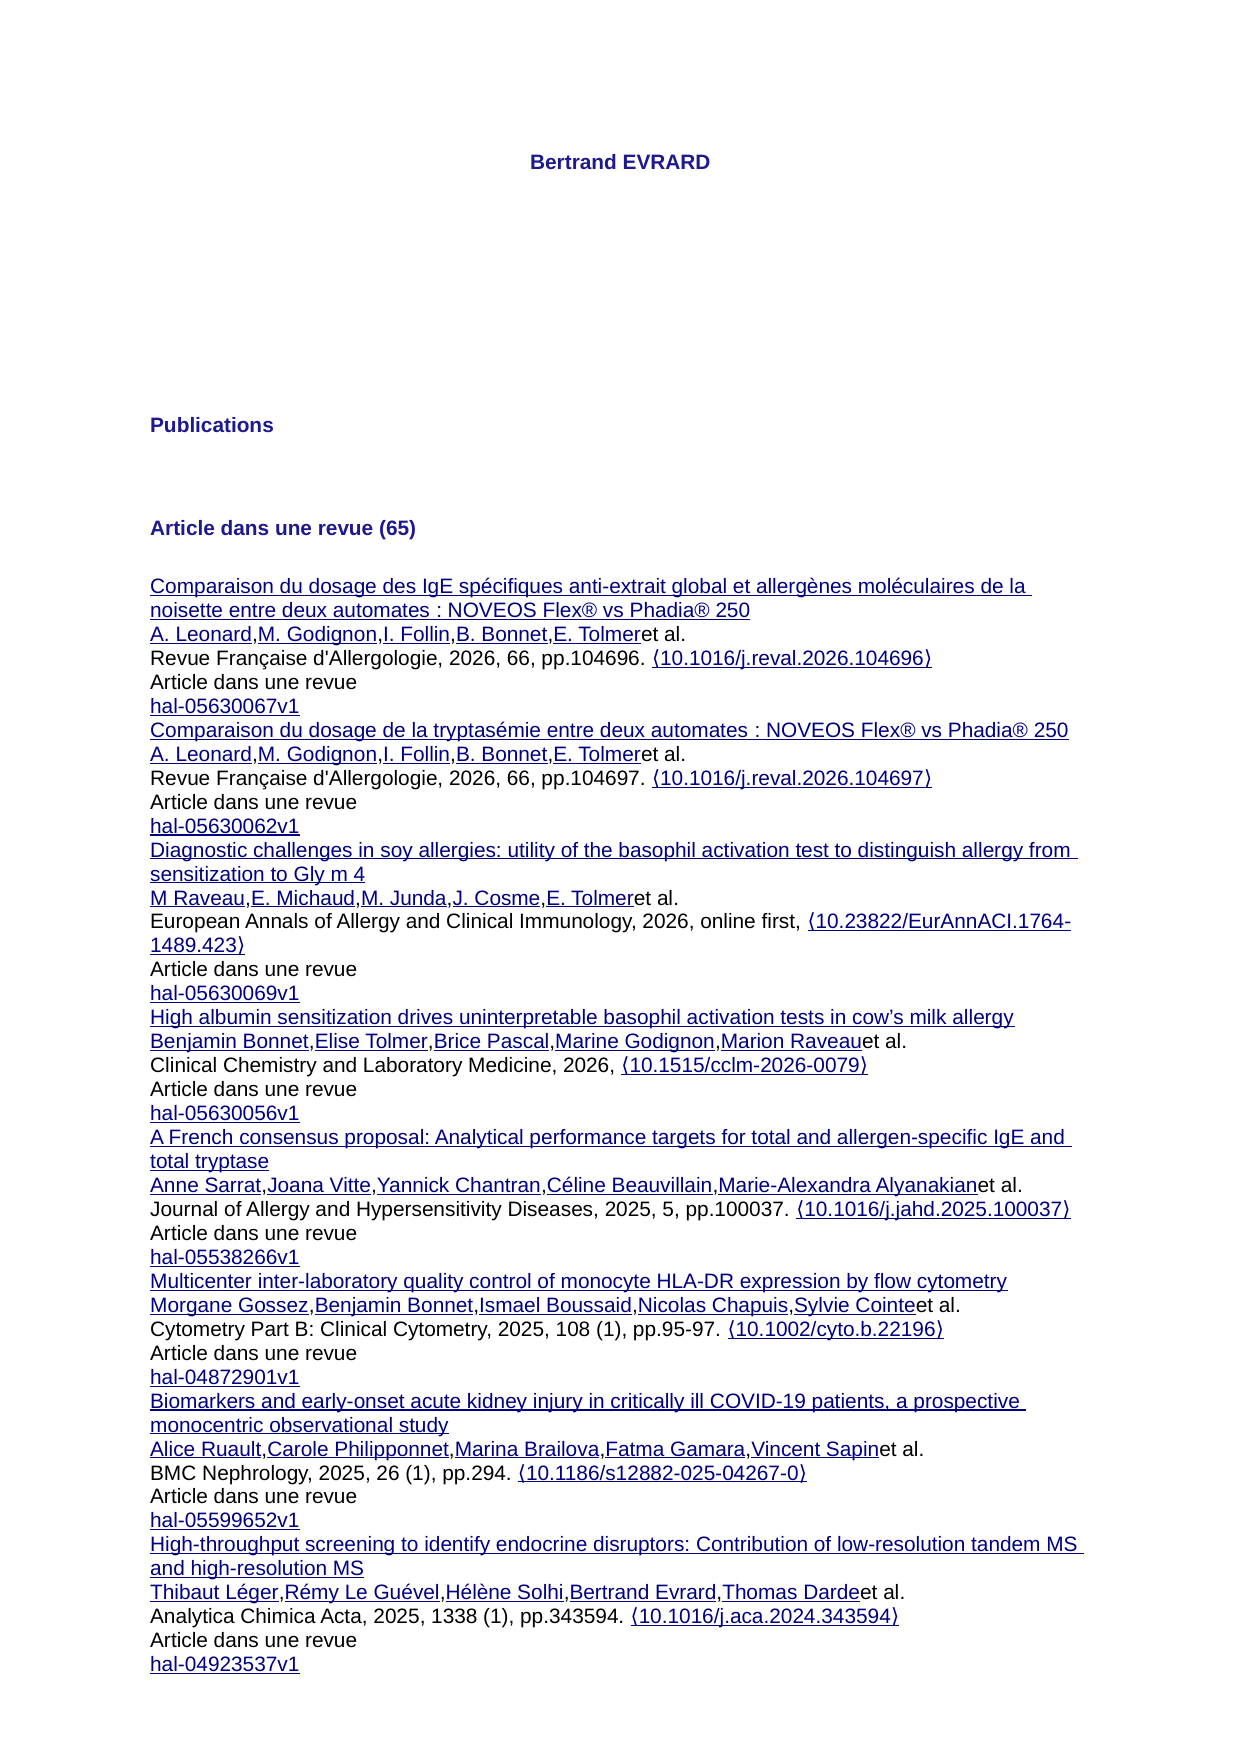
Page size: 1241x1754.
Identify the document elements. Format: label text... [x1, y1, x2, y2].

table_header Comparaison du dosage des IgE spécifiques anti-extrait global et allergènes moléculaires de la noisette entre deux automates : NOVEOS Flex® vs Phadia® 250 A. Leonard,M. Godignon,I. Follin,B. Bonnet,E. Tolmeret al. Revue Française d'Allergologie, 2026, 66, pp.104696. ⟨10.1016/j.reval.2026.104696⟩ Article dans une revue hal-05630067v1 [150, 574, 1090, 718]
subtitle Article dans une revue (65) [150, 516, 1090, 539]
table_cell Comparaison du dosage de la tryptasémie entre deux automates : NOVEOS Flex® vs Phadia® 250 A. Leonard,M. Godignon,I. Follin,B. Bonnet,E. Tolmeret al. Revue Française d'Allergologie, 2026, 66, pp.104697. ⟨10.1016/j.reval.2026.104697⟩ Article dans une revue hal-05630062v1 [150, 718, 1090, 837]
table_cell A French consensus proposal: Analytical performance targets for total and allergen-specific IgE and total tryptase Anne Sarrat,Joana Vitte,Yannick Chantran,Céline Beauvillain,Marie-Alexandra Alyanakianet al. Journal of Allergy and Hypersensitivity Diseases, 2025, 5, pp.100037. ⟨10.1016/j.jahd.2025.100037⟩ Article dans une revue hal-05538266v1 [150, 1125, 1090, 1269]
table_cell High albumin sensitization drives uninterpretable basophil activation tests in cow’s milk allergy Benjamin Bonnet,Elise Tolmer,Brice Pascal,Marine Godignon,Marion Raveauet al. Clinical Chemistry and Laboratory Medicine, 2026, ⟨10.1515/cclm-2026-0079⟩ Article dans une revue hal-05630056v1 [150, 1005, 1090, 1125]
table_cell Diagnostic challenges in soy allergies: utility of the basophil activation test to distinguish allergy from sensitization to Gly m 4 M Raveau,E. Michaud,M. Junda,J. Cosme,E. Tolmeret al. European Annals of Allergy and Clinical Immunology, 2026, online first, ⟨10.23822/EurAnnACI.1764-1489.423⟩ Article dans une revue hal-05630069v1 [150, 838, 1090, 1005]
table_cell High-throughput screening to identify endocrine disruptors: Contribution of low-resolution tandem MS and high-resolution MS Thibaut Léger,Rémy Le Guével,Hélène Solhi,Bertrand Evrard,Thomas Dardeet al. Analytica Chimica Acta, 2025, 1338 (1), pp.343594. ⟨10.1016/j.aca.2024.343594⟩ Article dans une revue hal-04923537v1 [150, 1532, 1090, 1676]
subtitle Publications [150, 412, 1090, 436]
table_cell Multicenter inter‐laboratory quality control of monocyte HLA‐DR expression by flow cytometry Morgane Gossez,Benjamin Bonnet,Ismael Boussaid,Nicolas Chapuis,Sylvie Cointeet al. Cytometry Part B: Clinical Cytometry, 2025, 108 (1), pp.95-97. ⟨10.1002/cyto.b.22196⟩ Article dans une revue hal-04872901v1 [150, 1269, 1090, 1388]
table_cell Biomarkers and early-onset acute kidney injury in critically ill COVID-19 patients, a prospective monocentric observational study Alice Ruault,Carole Philipponnet,Marina Brailova,Fatma Gamara,Vincent Sapinet al. BMC Nephrology, 2025, 26 (1), pp.294. ⟨10.1186/s12882-025-04267-0⟩ Article dans une revue hal-05599652v1 [150, 1389, 1090, 1532]
subtitle Bertrand EVRARD [150, 150, 1090, 174]
